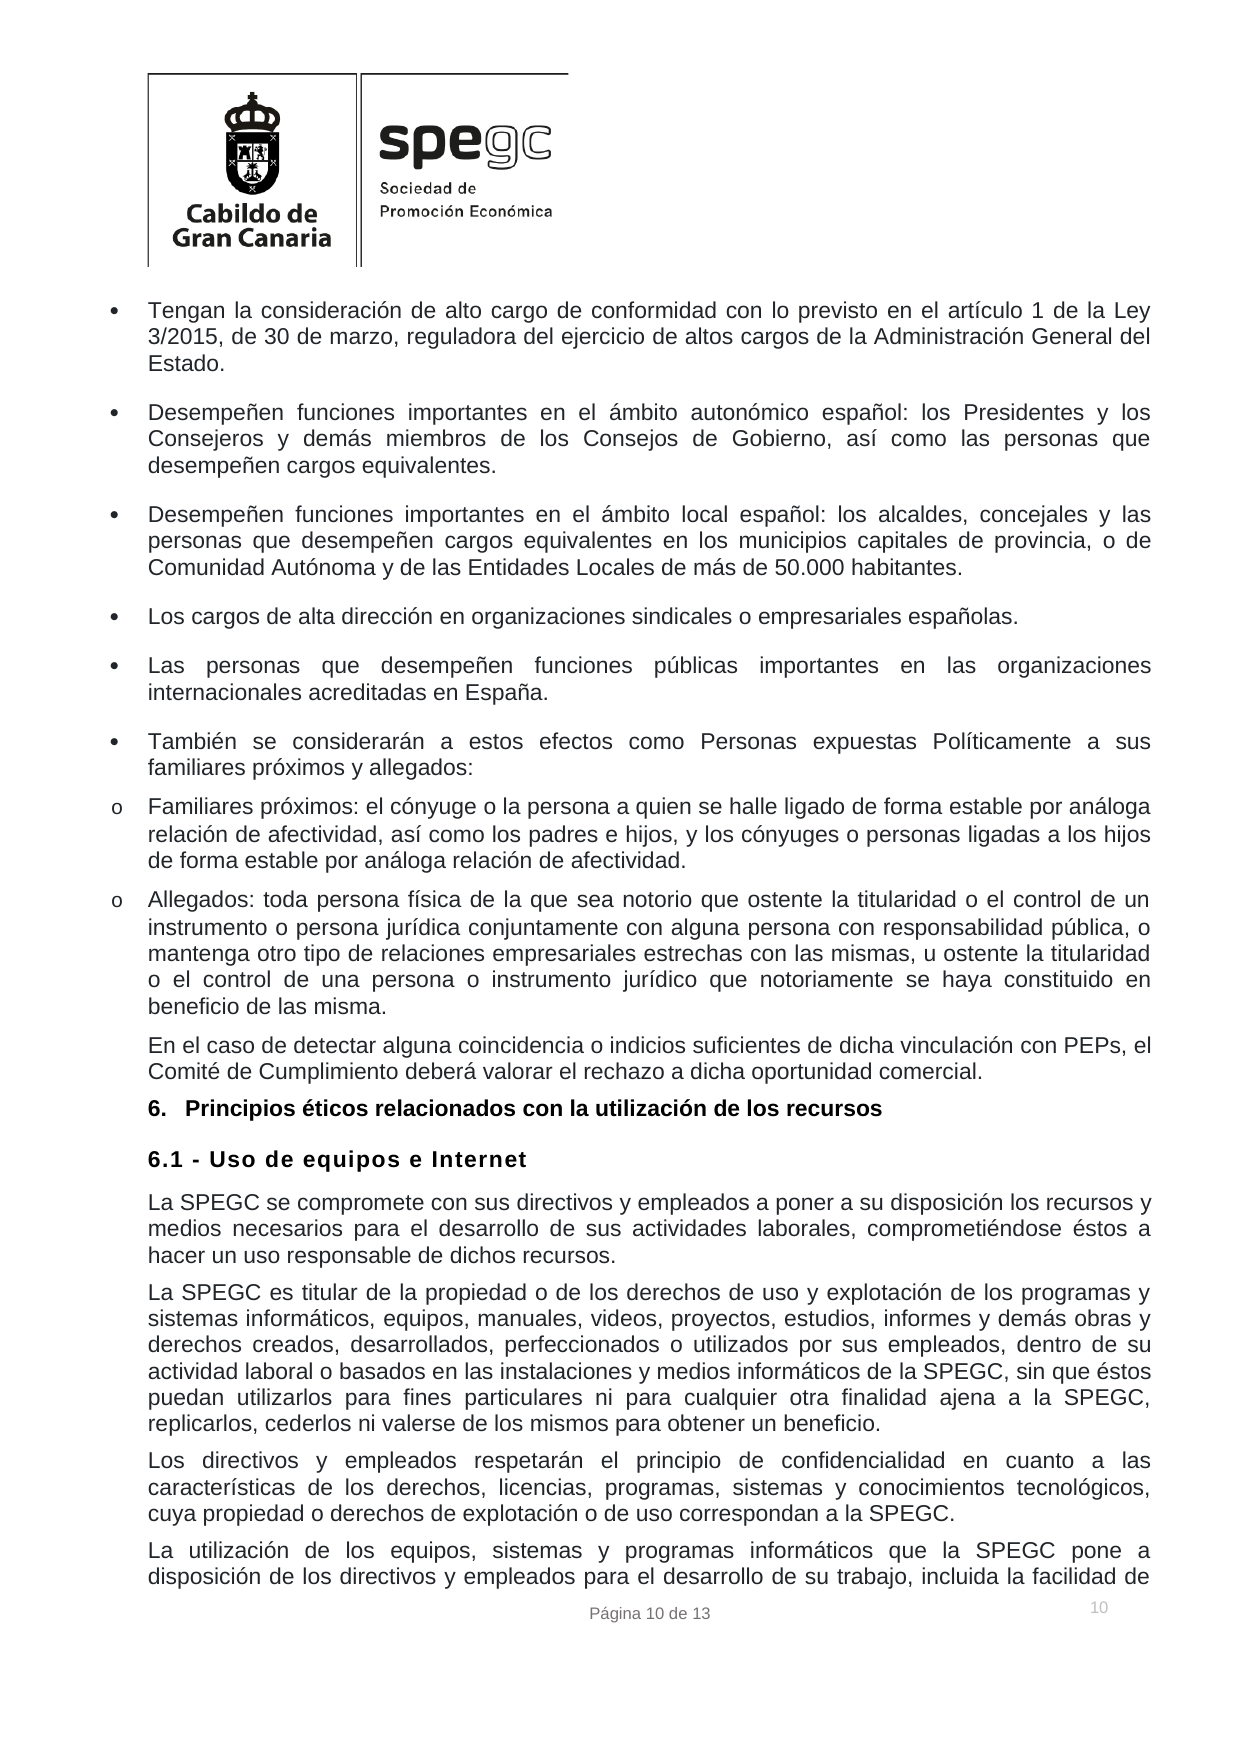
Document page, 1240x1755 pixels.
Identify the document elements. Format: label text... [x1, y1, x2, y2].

text 6.1 - Uso de equipos e Internet [148, 1146, 1152, 1172]
list Las personas que desempeñen funciones públicas importantes en las organizaciones internacionales acreditadas en España. [111, 652, 1152, 705]
text La utilización de los equipos, sistemas y programas informáticos que la SPEGC pone a disposición de los directivos y empleados para el desarrollo de su trabajo, incluida la facilidad de [148, 1537, 1152, 1589]
list Tengan la consideración de alto cargo de conformidad con lo previsto en el artículo 1 de la Ley 3/2015, de 30 de marzo, reguladora del ejercicio de altos cargos de la Administración General del Estado. [111, 297, 1152, 376]
list Principios éticos relacionados con la utilización de los recursos [148, 1095, 1152, 1121]
list Desempeñen funciones importantes en el ámbito local español: los alcaldes, concejales y las personas que desempeñen cargos equivalentes en los municipios capitales de provincia, o de Comunidad Autónoma y de las Entidades Locales de más de 50.000 habitantes. [111, 501, 1152, 580]
text La SPEGC es titular de la propiedad o de los derechos de uso y explotación de los programas y sistemas informáticos, equipos, manuales, videos, proyectos, estudios, informes y demás obras y derechos creados, desarrollados, perfeccionados o utilizados por sus empleados, dentro de su actividad laboral o basados en las instalaciones y medios informáticos de la SPEGC, sin que éstos puedan utilizarlos para fines particulares ni para cualquier otra finalidad ajena a la SPEGC, replicarlos, cederlos ni valerse de los mismos para obtener un beneficio. [148, 1278, 1152, 1437]
list También se considerarán a estos efectos como Personas expuestas Políticamente a sus familiares próximos y allegados: [111, 728, 1152, 781]
list Familiares próximos: el cónyuge o la persona a quien se halle ligado de forma estable por análoga relación de afectividad, así como los padres e hijos, y los cónyuges o personas ligadas a los hijos de forma estable por análoga relación de afectividad. [111, 793, 1152, 873]
list Los cargos de alta dirección en organizaciones sindicales o empresariales españolas. [111, 603, 1152, 629]
list Desempeñen funciones importantes en el ámbito autonómico español: los Presidentes y los Consejeros y demás miembros de los Consejos de Gobierno, así como las personas que desempeñen cargos equivalentes. [111, 399, 1152, 478]
list Allegados: toda persona física de la que sea notorio que ostente la titularidad o el control de un instrumento o persona jurídica conjuntamente con alguna persona con responsabilidad pública, o mantenga otro tipo de relaciones empresariales estrechas con las mismas, u ostente la titularidad o el control de una persona o instrumento jurídico que notoriamente se haya constituido en beneficio de las misma. [111, 886, 1152, 1019]
text En el caso de detectar alguna coincidencia o indicios suficientes de dicha vinculación con PEPs, el Comité de Cumplimiento deberá valorar el rechazo a dicha oportunidad comercial. [148, 1032, 1152, 1084]
text La SPEGC se compromete con sus directivos y empleados a poner a su disposición los recursos y medios necesarios para el desarrollo de sus actividades laborales, comprometiéndose éstos a hacer un uso responsable de dichos recursos. [148, 1189, 1152, 1268]
text Los directivos y empleados respetarán el principio de confidencialidad en cuanto a las características de los derechos, licencias, programas, sistemas y conocimientos tecnológicos, cuya propiedad o derechos de explotación o de uso correspondan a la SPEGC. [148, 1447, 1152, 1526]
